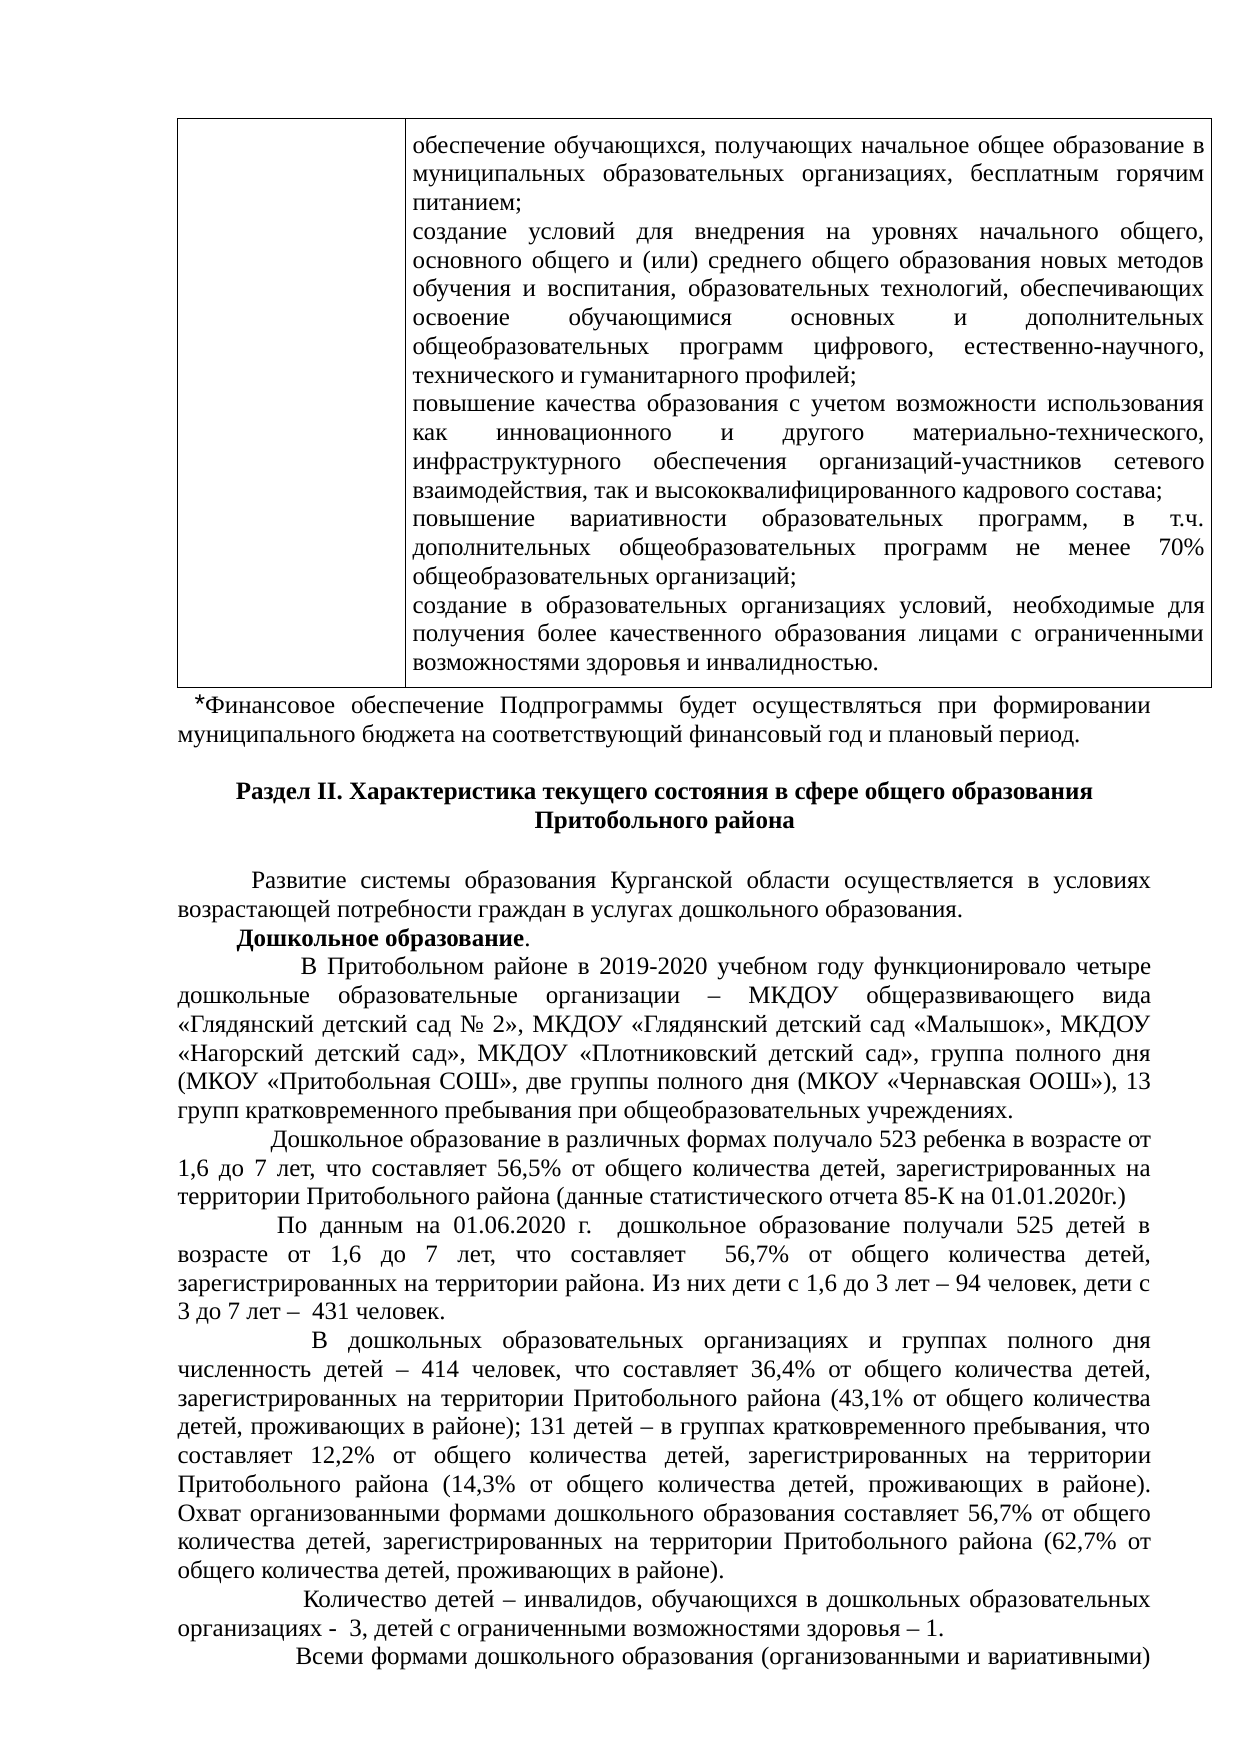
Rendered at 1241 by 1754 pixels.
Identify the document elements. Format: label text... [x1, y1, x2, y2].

table_cell [178, 119, 405, 687]
text Дошкольное образование. [236, 923, 1152, 951]
text Дошкольное образование в различных формах получало 523 ребенка в возрасте от 1,6 до 7 лет, что составляет 56,5% от общего количества детей, зарегистрированных на территории Притобольного района (данные статистического отчета 85-К на 01.01.2020г.) [177, 1124, 1152, 1210]
text Развитие системы образования Курганской области осуществляется в условиях возрастающей потребности граждан в услугах дошкольного образования. [177, 865, 1152, 923]
text Количество детей – инвалидов, обучающихся в дошкольных образовательных организациях - 3, детей с ограниченными возможностями здоровья – 1. [177, 1584, 1152, 1641]
table_cell обеспечение обучающихся, получающих начальное общее образование в муниципальных образовательных организациях, бесплатным горячим питанием; создание условий для внедрения на уровнях начального общего, основного общего и (или) среднего общего образования новых методов обучения и воспитания, образовательных технологий, обеспечивающих освоение обучающимися основных и дополнительных общеобразовательных программ цифрового, естественно-научного, технического и гуманитарного профилей; повышение качества образования с учетом возможности использования как инновационного и другого материально-технического, инфраструктурного обеспечения организаций-участников сетевого взаимодействия, так и высококвалифицированного кадрового состава; повышение вариативности образовательных программ, в т.ч. дополнительных общеобразовательных программ не менее 70% общеобразовательных организаций; создание в образовательных организациях условий, необходимые для получения более качественного образования лицами с ограниченными возможностями здоровья и инвалидностью. [406, 119, 1211, 687]
text В Притобольном районе в 2019-2020 учебном году функционировало четыре дошкольные образовательные организации – МКДОУ общеразвивающего вида «Глядянский детский сад № 2», МКДОУ «Глядянский детский сад «Малышок», МКДОУ «Нагорский детский сад», МКДОУ «Плотниковский детский сад», группа полного дня (МКОУ «Притобольная СОШ», две группы полного дня (МКОУ «Чернавская ООШ»), 13 групп кратковременного пребывания при общеобразовательных учреждениях. [177, 951, 1152, 1124]
text В дошкольных образовательных организациях и группах полного дня численность детей – 414 человек, что составляет 36,4% от общего количества детей, зарегистрированных на территории Притобольного района (43,1% от общего количества детей, проживающих в районе); 131 детей – в группах кратковременного пребывания, что составляет 12,2% от общего количества детей, зарегистрированных на территории Притобольного района (14,3% от общего количества детей, проживающих в районе). Охват организованными формами дошкольного образования составляет 56,7% от общего количества детей, зарегистрированных на территории Притобольного района (62,7% от общего количества детей, проживающих в районе). [177, 1325, 1152, 1584]
text Раздел II. Характеристика текущего состояния в сфере общего образования Притобольного района [177, 776, 1152, 834]
text *Финансовое обеспечение Подпрограммы будет осуществляться при формировании муниципального бюджета на соответствующий финансовый год и плановый период. [177, 688, 1152, 748]
text По данным на 01.06.2020 г. дошкольное образование получали 525 детей в возрасте от 1,6 до 7 лет, что составляет 56,7% от общего количества детей, зарегистрированных на территории района. Из них дети с 1,6 до 3 лет – 94 человек, дети с 3 до 7 лет – 431 человек. [177, 1210, 1152, 1325]
text Всеми формами дошкольного образования (организованными и вариативными) [177, 1641, 1152, 1670]
